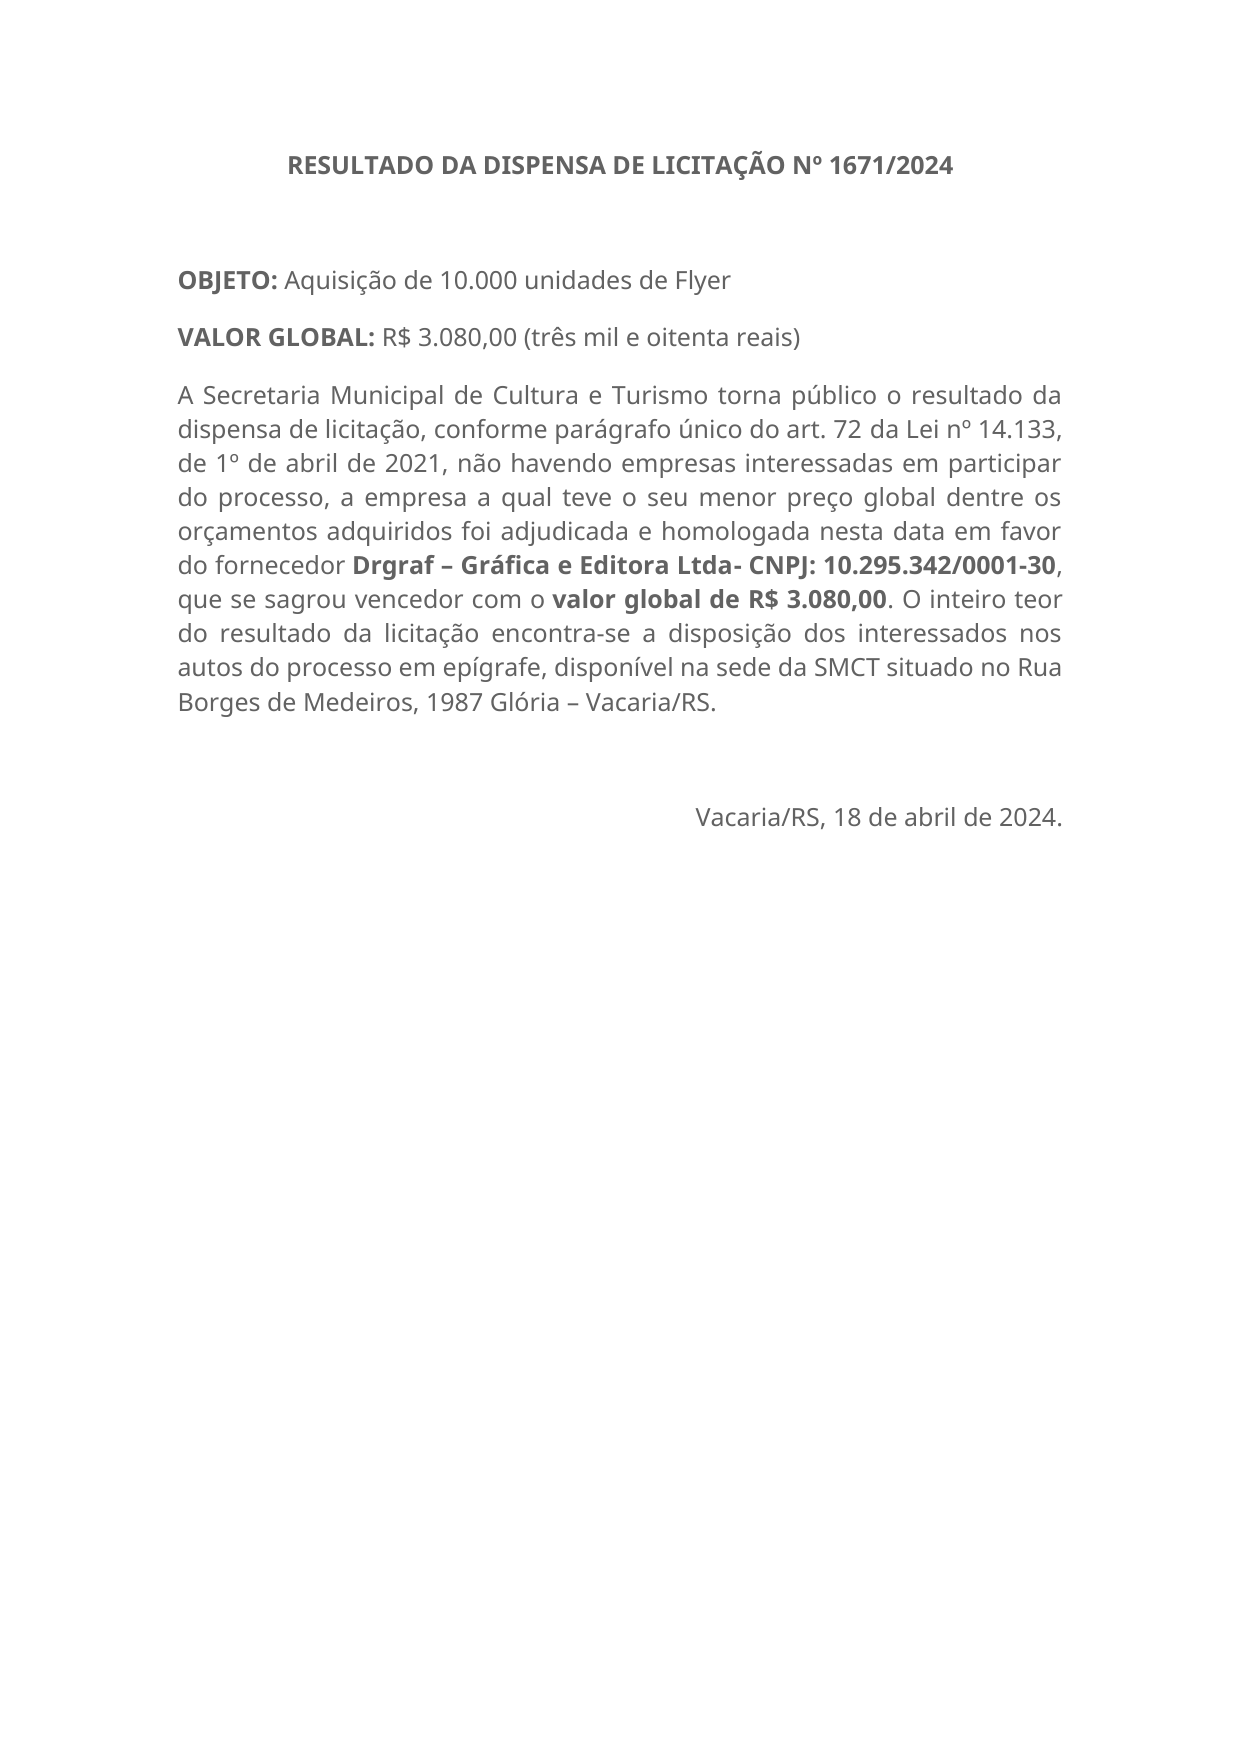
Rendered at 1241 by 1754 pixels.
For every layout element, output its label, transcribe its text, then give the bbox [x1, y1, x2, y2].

text A Secretaria Municipal de Cultura e Turismo torna público o resultado da dispensa de licitação, conforme parágrafo único do art. 72 da Lei nº 14.133, de 1º de abril de 2021, não havendo empresas interessadas em participar do processo, a empresa a qual teve o seu menor preço global dentre os orçamentos adquiridos foi adjudicada e homologada nesta data em favor do fornecedor Drgraf – Gráfica e Editora Ltda- CNPJ: 10.295.342/0001-30, que se sagrou vencedor com o valor global de R$ 3.080,00. O inteiro teor do resultado da licitação encontra-se a disposição dos interessados nos autos do processo em epígrafe, disponível na sede da SMCT situado no Rua Borges de Medeiros, 1987 Glória – Vacaria/RS. [177, 378, 1063, 718]
text OBJETO: Aquisição de 10.000 unidades de Flyer [177, 263, 1063, 297]
text Vacaria/RS, 18 de abril de 2024. [177, 799, 1063, 833]
text VALOR GLOBAL: R$ 3.080,00 (três mil e oitenta reais) [177, 320, 1063, 354]
text RESULTADO DA DISPENSA DE LICITAÇÃO Nº 1671/2024 [177, 148, 1063, 182]
